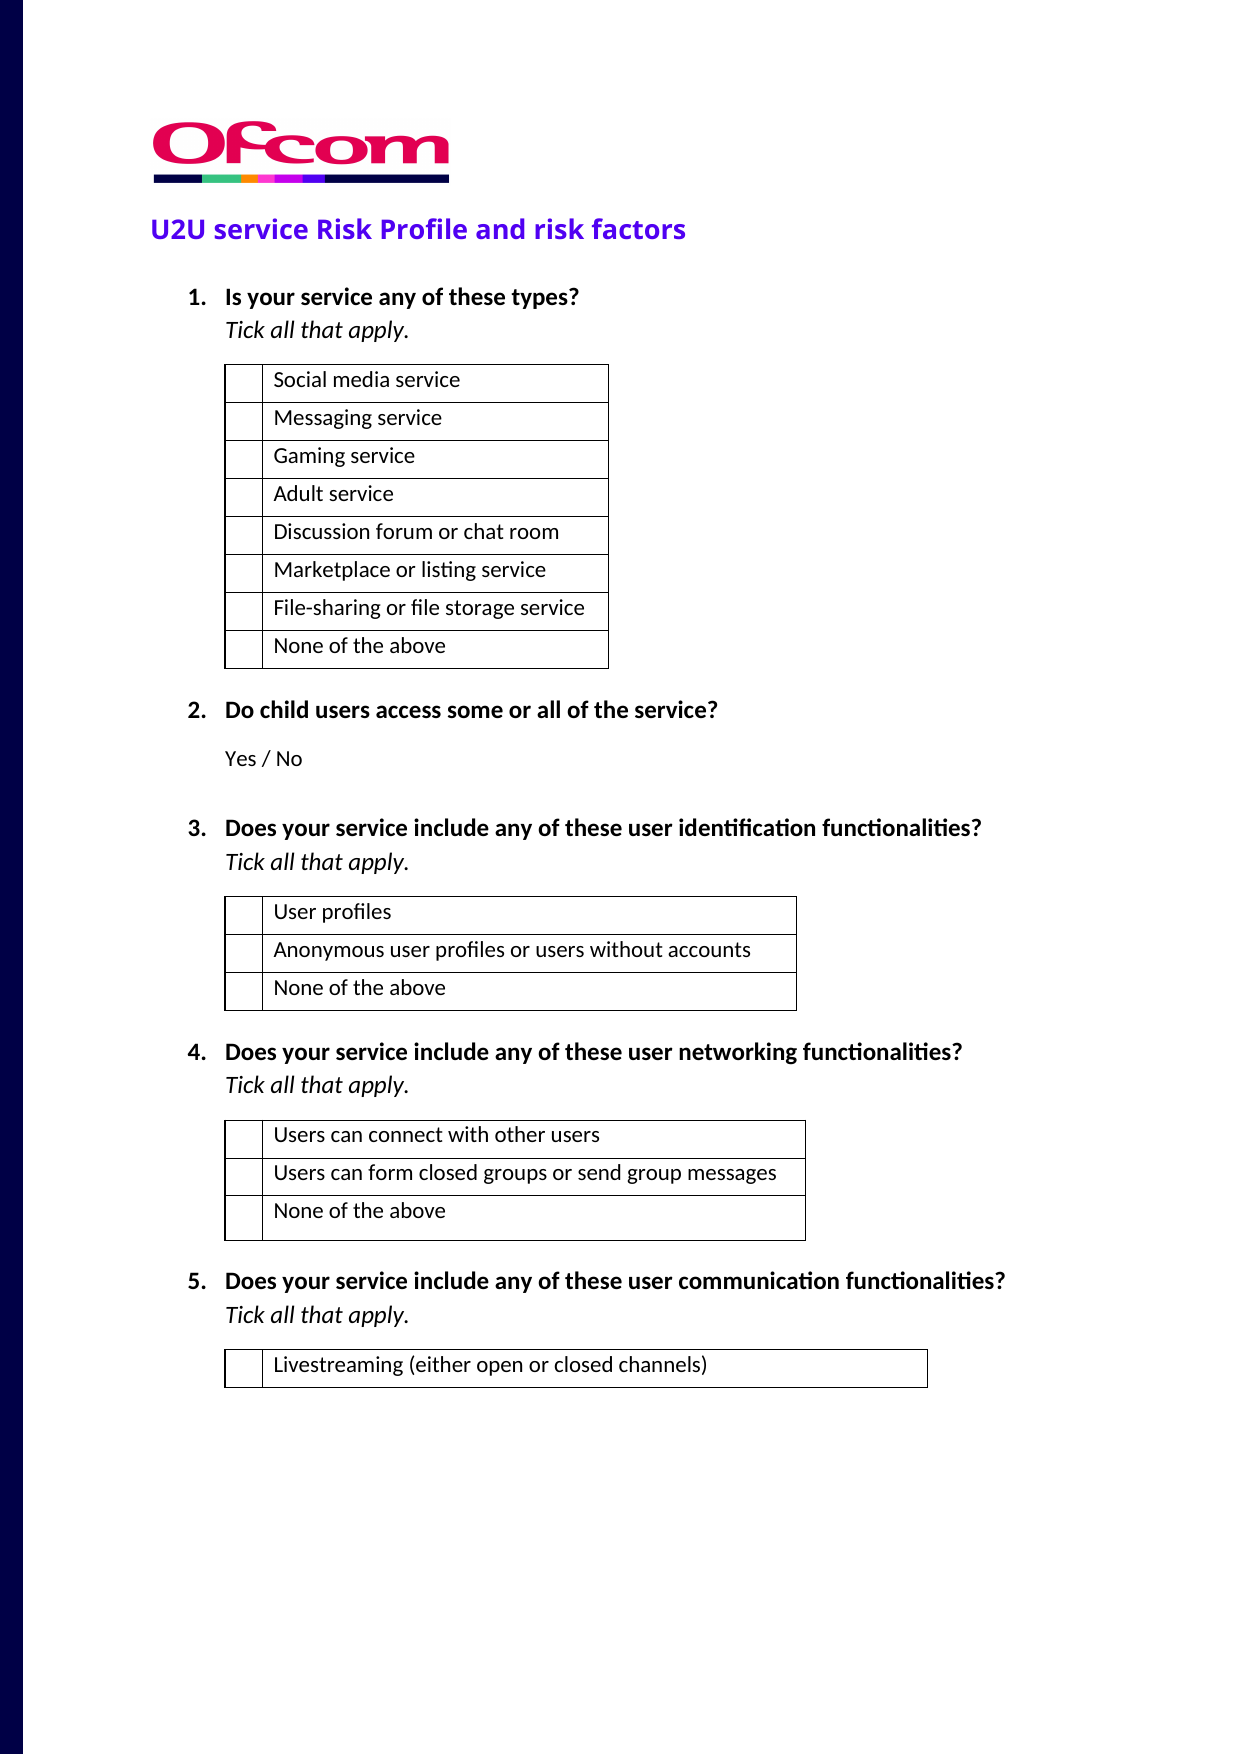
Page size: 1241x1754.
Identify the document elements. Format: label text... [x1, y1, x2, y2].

subtitle U2U service Risk Profile and risk factors [150, 211, 1090, 248]
table_header [226, 365, 262, 402]
table_cell [226, 479, 262, 516]
table_cell [226, 517, 262, 554]
table_cell [226, 403, 262, 440]
table_cell [226, 1159, 262, 1195]
list Do child users access some or all of the service? [187, 694, 1090, 724]
table_cell None of the above [263, 1196, 805, 1239]
table_header Livestreaming (either open or closed channels) [263, 1350, 927, 1387]
table_cell Adult service [263, 479, 608, 516]
table_cell [226, 1196, 262, 1239]
table_cell None of the above [263, 631, 608, 668]
table_cell Gaming service [263, 441, 608, 478]
list Does your service include any of these user communication functionalities? Tick all that apply. [187, 1266, 1090, 1329]
table_cell Marketplace or listing service [263, 555, 608, 592]
table_cell File-sharing or file storage service [263, 593, 608, 630]
table_header Social media service [263, 365, 608, 402]
table_cell [226, 973, 262, 1010]
table_cell None of the above [263, 973, 796, 1010]
table_cell Messaging service [263, 403, 608, 440]
list Does your service include any of these user identification functionalities? Tick all that apply. [187, 812, 1090, 876]
table_cell [226, 593, 262, 630]
table_cell [226, 555, 262, 592]
table_cell Anonymous user profiles or users without accounts [263, 935, 796, 972]
table_header User profiles [263, 897, 796, 934]
table_header [226, 1350, 262, 1387]
table_cell Users can form closed groups or send group messages [263, 1159, 805, 1195]
table_header [226, 1121, 262, 1157]
table_cell [226, 935, 262, 972]
table_header Users can connect with other users [263, 1121, 805, 1157]
table_cell Discussion forum or chat room [263, 517, 608, 554]
list Is your service any of these types? Tick all that apply. [187, 281, 1090, 345]
table_cell [226, 631, 262, 668]
list Does your service include any of these user networking functionalities? Tick all that apply. [187, 1036, 1090, 1100]
text Yes / No [225, 744, 1090, 772]
table_header [226, 897, 262, 934]
table_cell [226, 441, 262, 478]
